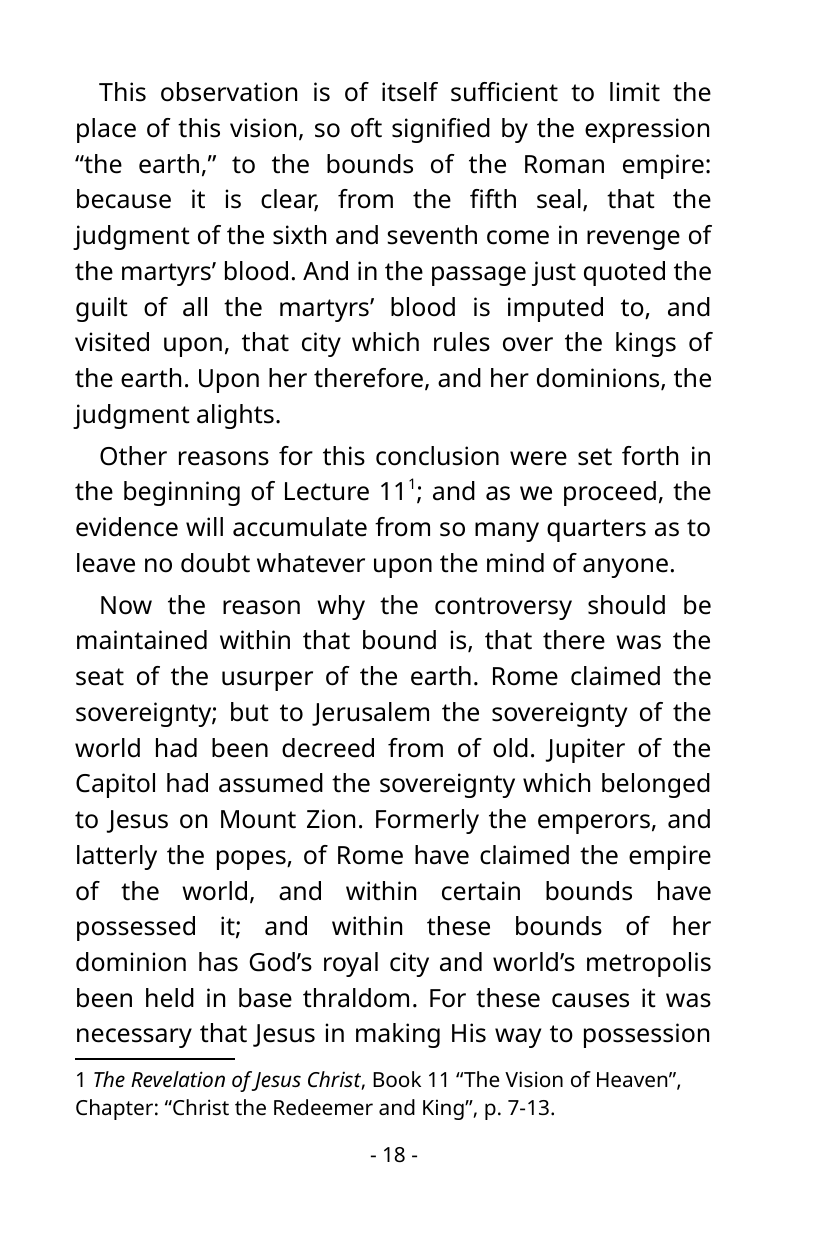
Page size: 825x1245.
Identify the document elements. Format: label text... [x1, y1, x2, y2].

text Other reasons for this conclusion were set forth in the beginning of Lecture 11; and as we proceed, the evidence will accumulate from so many quarters as to leave no doubt whatever upon the mind of anyone. [75, 438, 712, 579]
text Now the reason why the controversy should be maintained within that bound is, that there was the seat of the usurper of the earth. Rome claimed the sovereignty; but to Jerusalem the sovereignty of the world had been decreed from of old. Jupiter of the Capitol had assumed the sovereignty which belonged to Jesus on Mount Zion. Formerly the emperors, and latterly the popes, of Rome have claimed the empire of the world, and within certain bounds have possessed it; and within these bounds of her dominion has God’s royal city and world’s metropolis been held in base thraldom. For these causes it was necessary that Jesus in making His way to possession [75, 587, 712, 1050]
text This observation is of itself sufficient to limit the place of this vision, so oft signified by the expression “the earth,” to the bounds of the Roman empire: because it is clear, from the fifth seal, that the judgment of the sixth and seventh come in revenge of the martyrs’ blood. And in the passage just quoted the guilt of all the martyrs’ blood is imputed to, and visited upon, that city which rules over the kings of the earth. Upon her therefore, and her dominions, the judgment alights. [75, 75, 712, 431]
text The Revelation of Jesus Christ, Book 11 “The Vision of Heaven”, Chapter: “Christ the Redeemer and King”, p. 7-13. [75, 1065, 712, 1122]
